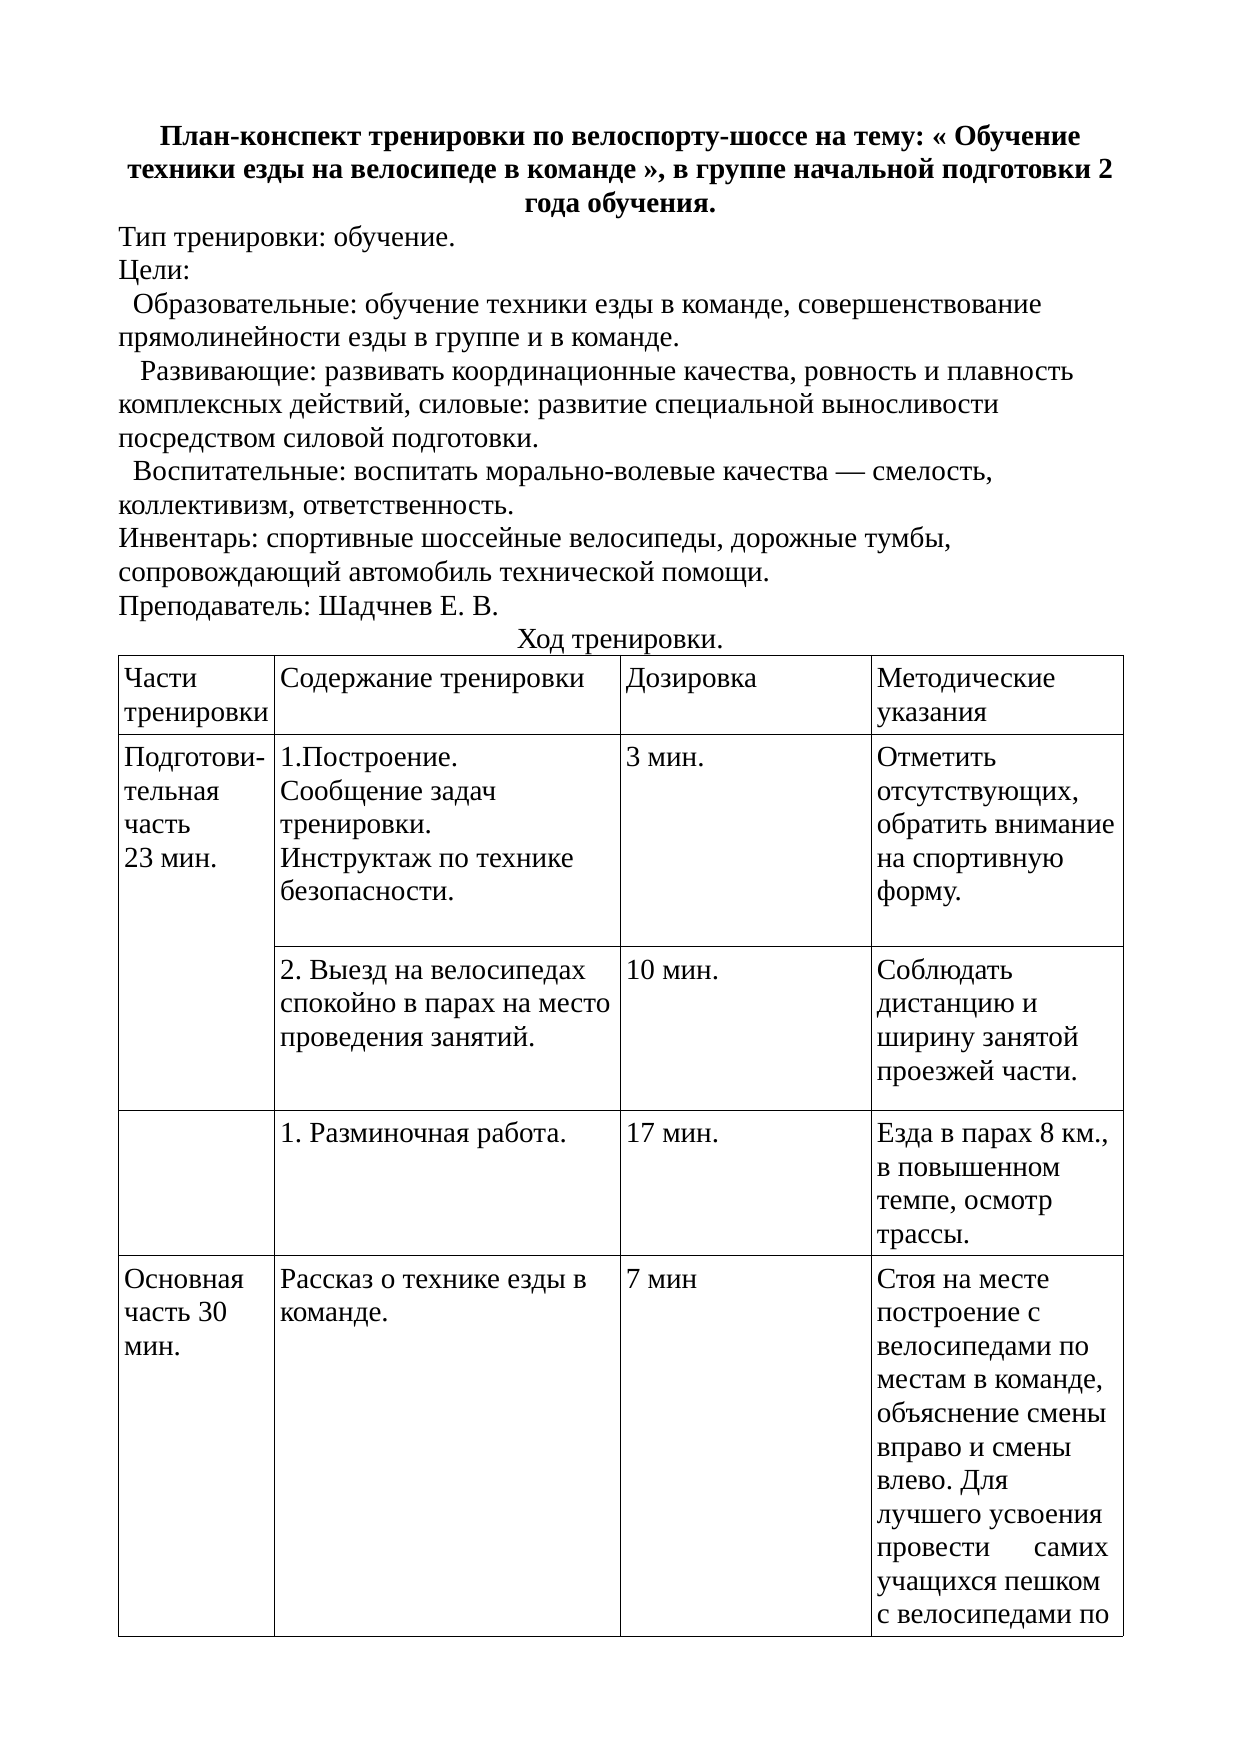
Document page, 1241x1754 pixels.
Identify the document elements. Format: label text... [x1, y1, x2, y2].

table_header Дозировка [621, 656, 871, 733]
text Развивающие: развивать координационные качества, ровность и плавность комплексных действий, силовые: развитие специальной выносливости посредством силовой подготовки. [118, 353, 1122, 453]
table_cell Рассказ о технике езды в команде. [275, 1256, 620, 1636]
table_header Части тренировки [119, 656, 274, 733]
table_cell 17 мин. [621, 1111, 871, 1255]
table_cell Соблюдать дистанцию и ширину занятой проезжей части. [872, 947, 1123, 1109]
text Цели: [118, 252, 1122, 286]
table_cell 2. Выезд на велосипедах спокойно в парах на место проведения занятий. [275, 947, 620, 1109]
text План-конспект тренировки по велоспорту-шоссе на тему: « Обучение техники езды на велосипеде в команде », в группе начальной подготовки 2 года обучения. [118, 118, 1122, 219]
table_header Содержание тренировки [275, 656, 620, 733]
table_cell Стоя на месте построение с велосипедами по местам в команде, объяснение смены вправо и смены влево. Для лучшего усвоения провести самих учащихся пешком с велосипедами по [872, 1256, 1123, 1636]
table_cell 10 мин. [621, 947, 871, 1109]
text Ход тренировки. [118, 621, 1122, 655]
table_cell [119, 1111, 274, 1255]
text Образовательные: обучение техники езды в команде, совершенствование прямолинейности езды в группе и в команде. [118, 286, 1122, 353]
table_cell Езда в парах 8 км., в повышенном темпе, осмотр трассы. [872, 1111, 1123, 1255]
table_cell 7 мин [621, 1256, 871, 1636]
table_cell Отметить отсутствующих, обратить внимание на спортивную форму. [872, 735, 1123, 946]
text Преподаватель: Шадчнев Е. В. [118, 588, 1122, 621]
table_cell 3 мин. [621, 735, 871, 946]
text Инвентарь: спортивные шоссейные велосипеды, дорожные тумбы, сопровождающий автомобиль технической помощи. [118, 521, 1122, 588]
text Тип тренировки: обучение. [118, 219, 1122, 252]
table_cell 1.Построение. Сообщение задач тренировки. Инструктаж по технике безопасности. [275, 735, 620, 946]
table_header Методические указания [872, 656, 1123, 733]
table_cell Основная часть 30 мин. [119, 1256, 274, 1636]
text Воспитательные: воспитать морально-волевые качества — смелость, коллективизм, ответственность. [118, 453, 1122, 521]
table_cell 1. Разминочная работа. [275, 1111, 620, 1255]
table_cell Подготови-тельная часть 23 мин. [119, 735, 274, 1109]
